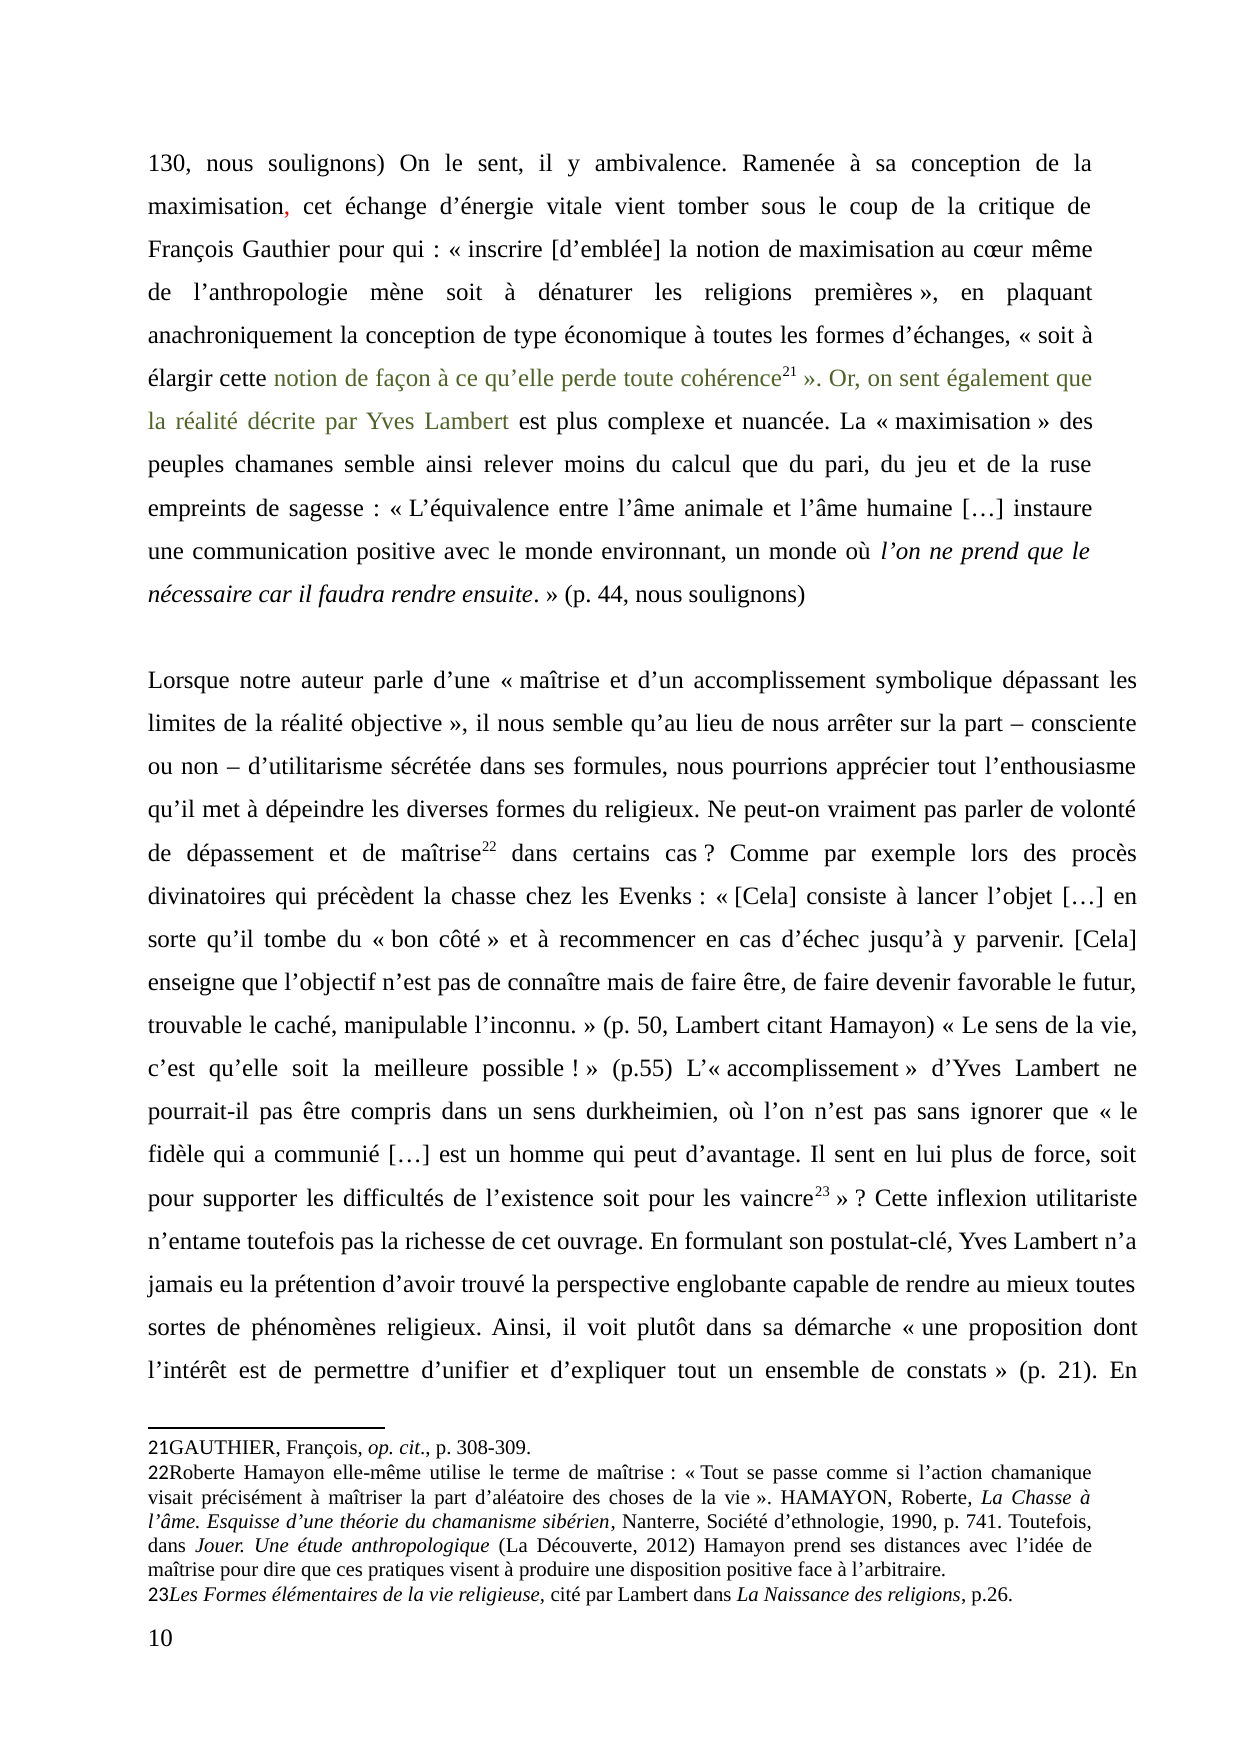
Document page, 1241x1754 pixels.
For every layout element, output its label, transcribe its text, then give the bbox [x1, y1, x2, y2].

text 130, nous soulignons) On le sent, il y ambivalence. Ramenée à sa conception de la maximisation, cet échange d’énergie vitale vient tomber sous le coup de la critique de François Gauthier pour qui : « inscrire [d’emblée] la notion de maximisation au cœur même de l’anthropologie mène soit à dénaturer les religions premières », en plaquant anachroniquement la conception de type économique à toutes les formes d’échanges, « soit à élargir cette notion de façon à ce qu’elle perde toute cohérence ». Or, on sent également que la réalité décrite par Yves Lambert est plus complexe et nuancée. La « maximisation » des peuples chamanes semble ainsi relever moins du calcul que du pari, du jeu et de la ruse empreints de sagesse : « L’équivalence entre l’âme animale et l’âme humaine […] instaure une communication positive avec le monde environnant, un monde où l’on ne prend que le nécessaire car il faudra rendre ensuite. » (p. 44, nous soulignons) [148, 148, 1093, 608]
text Lorsque notre auteur parle d’une « maîtrise et d’un accomplissement symbolique dépassant les limites de la réalité objective », il nous semble qu’au lieu de nous arrêter sur la part – consciente ou non – d’utilitarisme sécrétée dans ses formules, nous pourrions apprécier tout l’enthousiasme qu’il met à dépeindre les diverses formes du religieux. Ne peut-on vraiment pas parler de volonté de dépassement et de maîtrise dans certains cas ? Comme par exemple lors des procès divinatoires qui précèdent la chasse chez les Evenks : « [Cela] consiste à lancer l’objet […] en sorte qu’il tombe du « bon côté » et à recommencer en cas d’échec jusqu’à y parvenir. [Cela] enseigne que l’objectif n’est pas de connaître mais de faire être, de faire devenir favorable le futur, trouvable le caché, manipulable l’inconnu. » (p. 50, Lambert citant Hamayon) « Le sens de la vie, c’est qu’elle soit la meilleure possible ! » (p.55) L’« accomplissement » d’Yves Lambert ne pourrait-il pas être compris dans un sens durkheimien, où l’on n’est pas sans ignorer que « le fidèle qui a communié […] est un homme qui peut d’avantage. Il sent en lui plus de force, soit pour supporter les difficultés de l’existence soit pour les vaincre » ? Cette inflexion utilitariste n’entame toutefois pas la richesse de cet ouvrage. En formulant son postulat-clé, Yves Lambert n’a jamais eu la prétention d’avoir trouvé la perspective englobante capable de rendre au mieux toutes sortes de phénomènes religieux. Ainsi, il voit plutôt dans sa démarche « une proposition dont l’intérêt est de permettre d’unifier et d’expliquer tout un ensemble de constats » (p. 21). En [148, 665, 1138, 1384]
text Roberte Hamayon elle-même utilise le terme de maîtrise : « Tout se passe comme si l’action chamanique visait précisément à maîtriser la part d’aléatoire des choses de la vie ». HAMAYON, Roberte, La Chasse à l’âme. Esquisse d’une théorie du chamanisme sibérien, Nanterre, Société d’ethnologie, 1990, p. 741. Toutefois, dans Jouer. Une étude anthropologique (La Découverte, 2012) Hamayon prend ses distances avec l’idée de maîtrise pour dire que ces pratiques visent à produire une disposition positive face à l’arbitraire. [148, 1459, 1093, 1581]
text GAUTHIER, François, op. cit., p. 308-309. [148, 1434, 1093, 1459]
text Les Formes élémentaires de la vie religieuse, cité par Lambert dans La Naissance des religions, p.26. [148, 1581, 1093, 1606]
